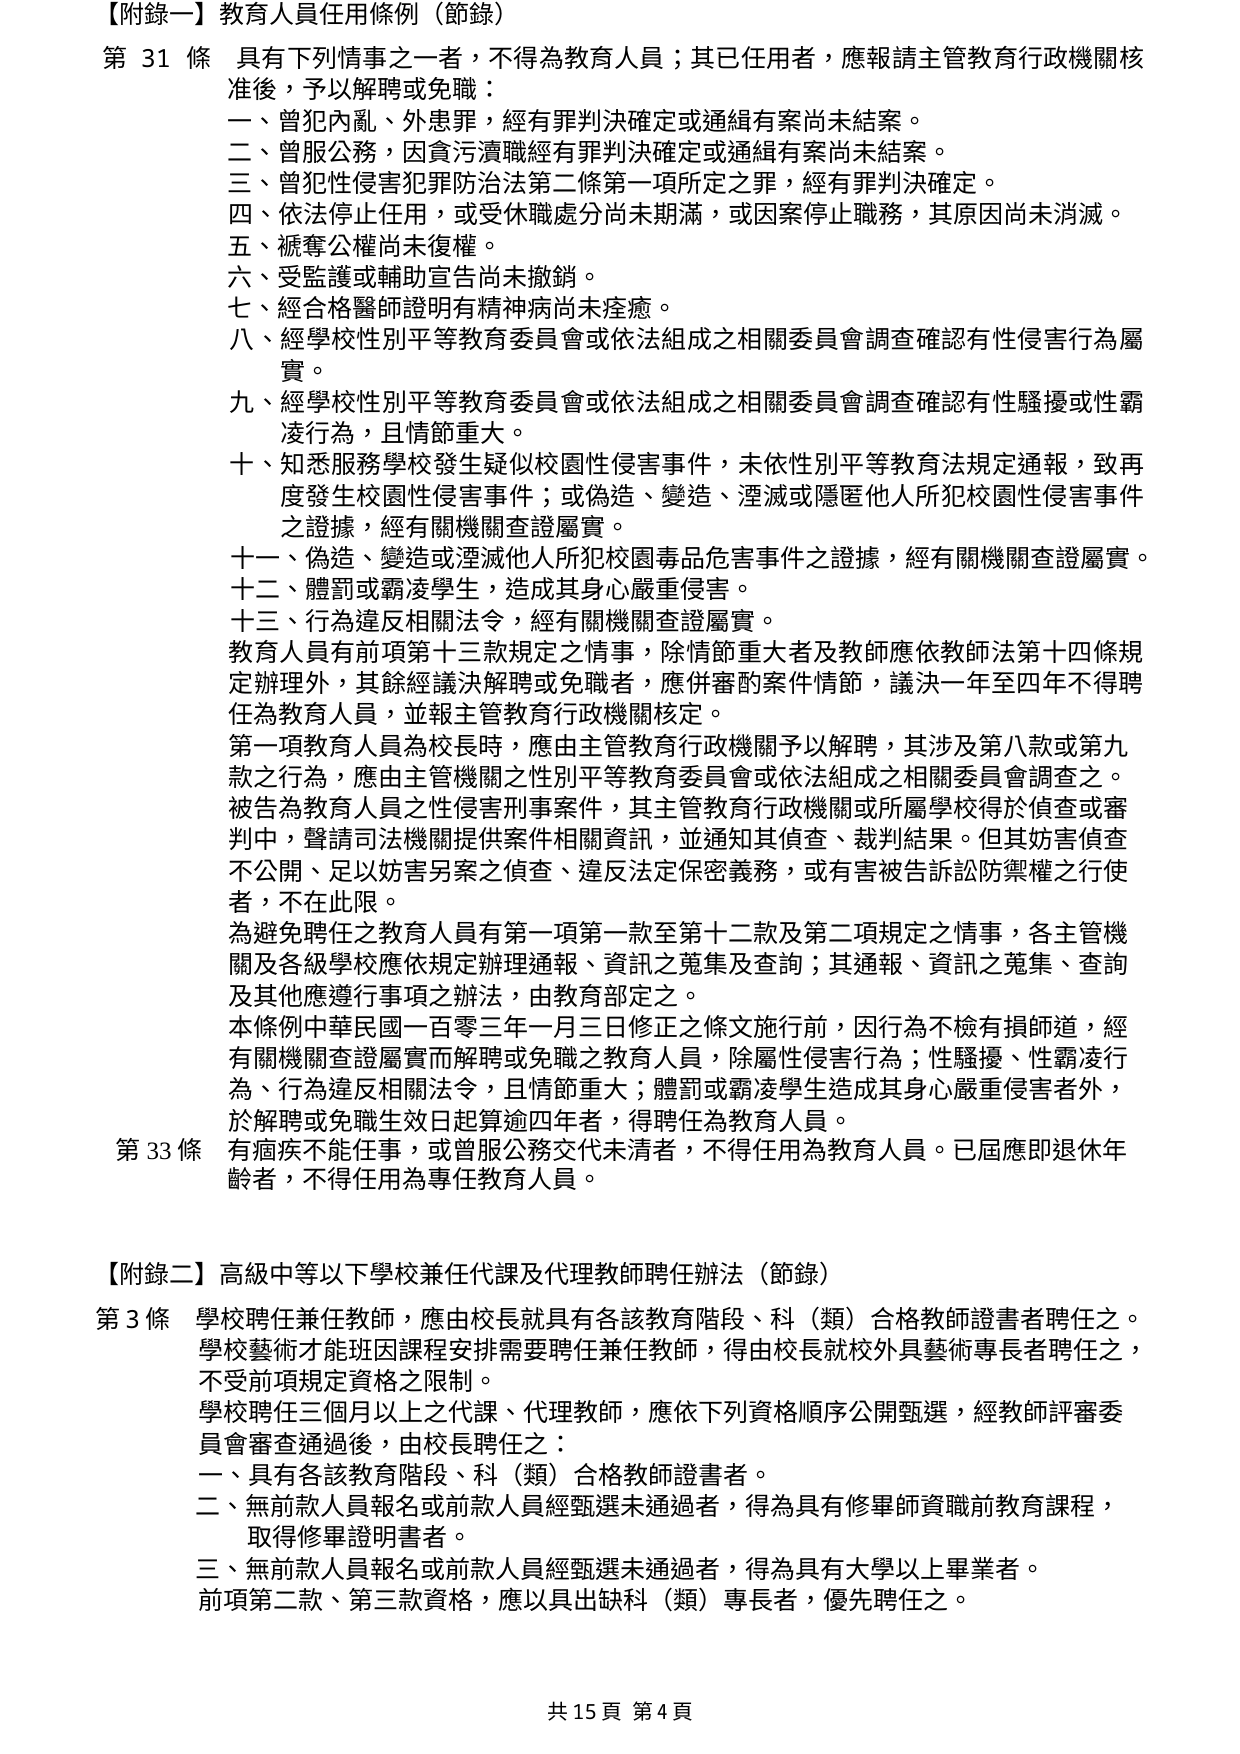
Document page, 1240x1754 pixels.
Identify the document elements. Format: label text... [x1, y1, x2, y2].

text 為避免聘任之教育人員有第一項第一款至第十二款及第二項規定之情事，各主管機關及各級學校應依規定辦理通報、資訊之蒐集及查詢；其通報、資訊之蒐集、查詢及其他應遵行事項之辦法，由教育部定之。 [229, 917, 1145, 1011]
text 五、褫奪公權尚未復權。 [227, 230, 1145, 261]
text 一、具有各該教育階段、科（類）合格教師證書者。 [198, 1459, 1145, 1491]
text 十二、體罰或霸凌學生，造成其身心嚴重侵害。 [230, 574, 1145, 605]
text 十一、偽造、變造或湮滅他人所犯校園毒品危害事件之證據，經有關機關查證屬實。 [230, 542, 1145, 574]
text 學校聘任三個月以上之代課、代理教師，應依下列資格順序公開甄選，經教師評審委員會審查通過後，由校長聘任之： [198, 1397, 1145, 1459]
text 九、經學校性別平等教育委員會或依法組成之相關委員會調查確認有性騷擾或性霸凌行為，且情節重大。 [229, 386, 1145, 449]
text 一、曾犯內亂、外患罪，經有罪判決確定或通緝有案尚未結案。 [227, 105, 1145, 136]
text 第3條 學校聘任兼任教師，應由校長就具有各該教育階段、科（類）合格教師證書者聘任之。 [95, 1303, 1145, 1334]
text 三、無前款人員報名或前款人員經甄選未通過者，得為具有大學以上畢業者。 [195, 1553, 1145, 1584]
text 本條例中華民國一百零三年一月三日修正之條文施行前，因行為不檢有損師道，經有關機關查證屬實而解聘或免職之教育人員，除屬性侵害行為；性騷擾、性霸凌行為、行為違反相關法令，且情節重大；體罰或霸凌學生造成其身心嚴重侵害者外，於解聘或免職生效日起算逾四年者，得聘任為教育人員。 [229, 1011, 1145, 1136]
text 六、受監護或輔助宣告尚未撤銷。 [227, 261, 1145, 292]
text 教育人員有前項第十三款規定之情事，除情節重大者及教師應依教師法第十四條規定辦理外，其餘經議決解聘或免職者，應併審酌案件情節，議決一年至四年不得聘任為教育人員，並報主管教育行政機關核定。 [229, 636, 1145, 730]
text 十三、行為違反相關法令，經有關機關查證屬實。 [230, 605, 1145, 636]
text 前項第二款、第三款資格，應以具出缺科（類）專長者，優先聘任之。 [198, 1584, 1145, 1616]
text 十、知悉服務學校發生疑似校園性侵害事件，未依性別平等教育法規定通報，致再度發生校園性侵害事件；或偽造、變造、湮滅或隱匿他人所犯校園性侵害事件之證據，經有關機關查證屬實。 [229, 449, 1145, 542]
text 四、依法停止任用，或受休職處分尚未期滿，或因案停止職務，其原因尚未消滅。 [228, 199, 1145, 230]
text 二、無前款人員報名或前款人員經甄選未通過者，得為具有修畢師資職前教育課程，取得修畢證明書者。 [195, 1491, 1145, 1553]
text 第一項教育人員為校長時，應由主管教育行政機關予以解聘，其涉及第八款或第九款之行為，應由主管機關之性別平等教育委員會或依法組成之相關委員會調查之。 [229, 730, 1145, 792]
text 二、曾服公務，因貪污瀆職經有罪判決確定或通緝有案尚未結案。 [227, 136, 1145, 167]
text 八、經學校性別平等教育委員會或依法組成之相關委員會調查確認有性侵害行為屬實。 [229, 324, 1145, 386]
text 第 31 條 具有下列情事之一者，不得為教育人員；其已任用者，應報請主管教育行政機關核准後，予以解聘或免職： [103, 42, 1145, 105]
text 學校藝術才能班因課程安排需要聘任兼任教師，得由校長就校外具藝術專長者聘任之，不受前項規定資格之限制。 [198, 1334, 1145, 1397]
text 第 33 條 有痼疾不能任事，或曾服公務交代未清者，不得任用為教育人員。已屆應即退休年齡者，不得任用為專任教育人員。 [115, 1136, 1145, 1194]
text 【附錄一】教育人員任用條例（節錄） [94, 0, 1145, 30]
text 【附錄二】高級中等以下學校兼任代課及代理教師聘任辦法（節錄） [94, 1257, 1145, 1291]
text 三、曾犯性侵害犯罪防治法第二條第一項所定之罪，經有罪判決確定。 [227, 167, 1145, 199]
text 七、經合格醫師證明有精神病尚未痊癒。 [227, 292, 1145, 324]
text 被告為教育人員之性侵害刑事案件，其主管教育行政機關或所屬學校得於偵查或審判中，聲請司法機關提供案件相關資訊，並通知其偵查、裁判結果。但其妨害偵查不公開、足以妨害另案之偵查、違反法定保密義務，或有害被告訴訟防禦權之行使者，不在此限。 [229, 792, 1145, 917]
